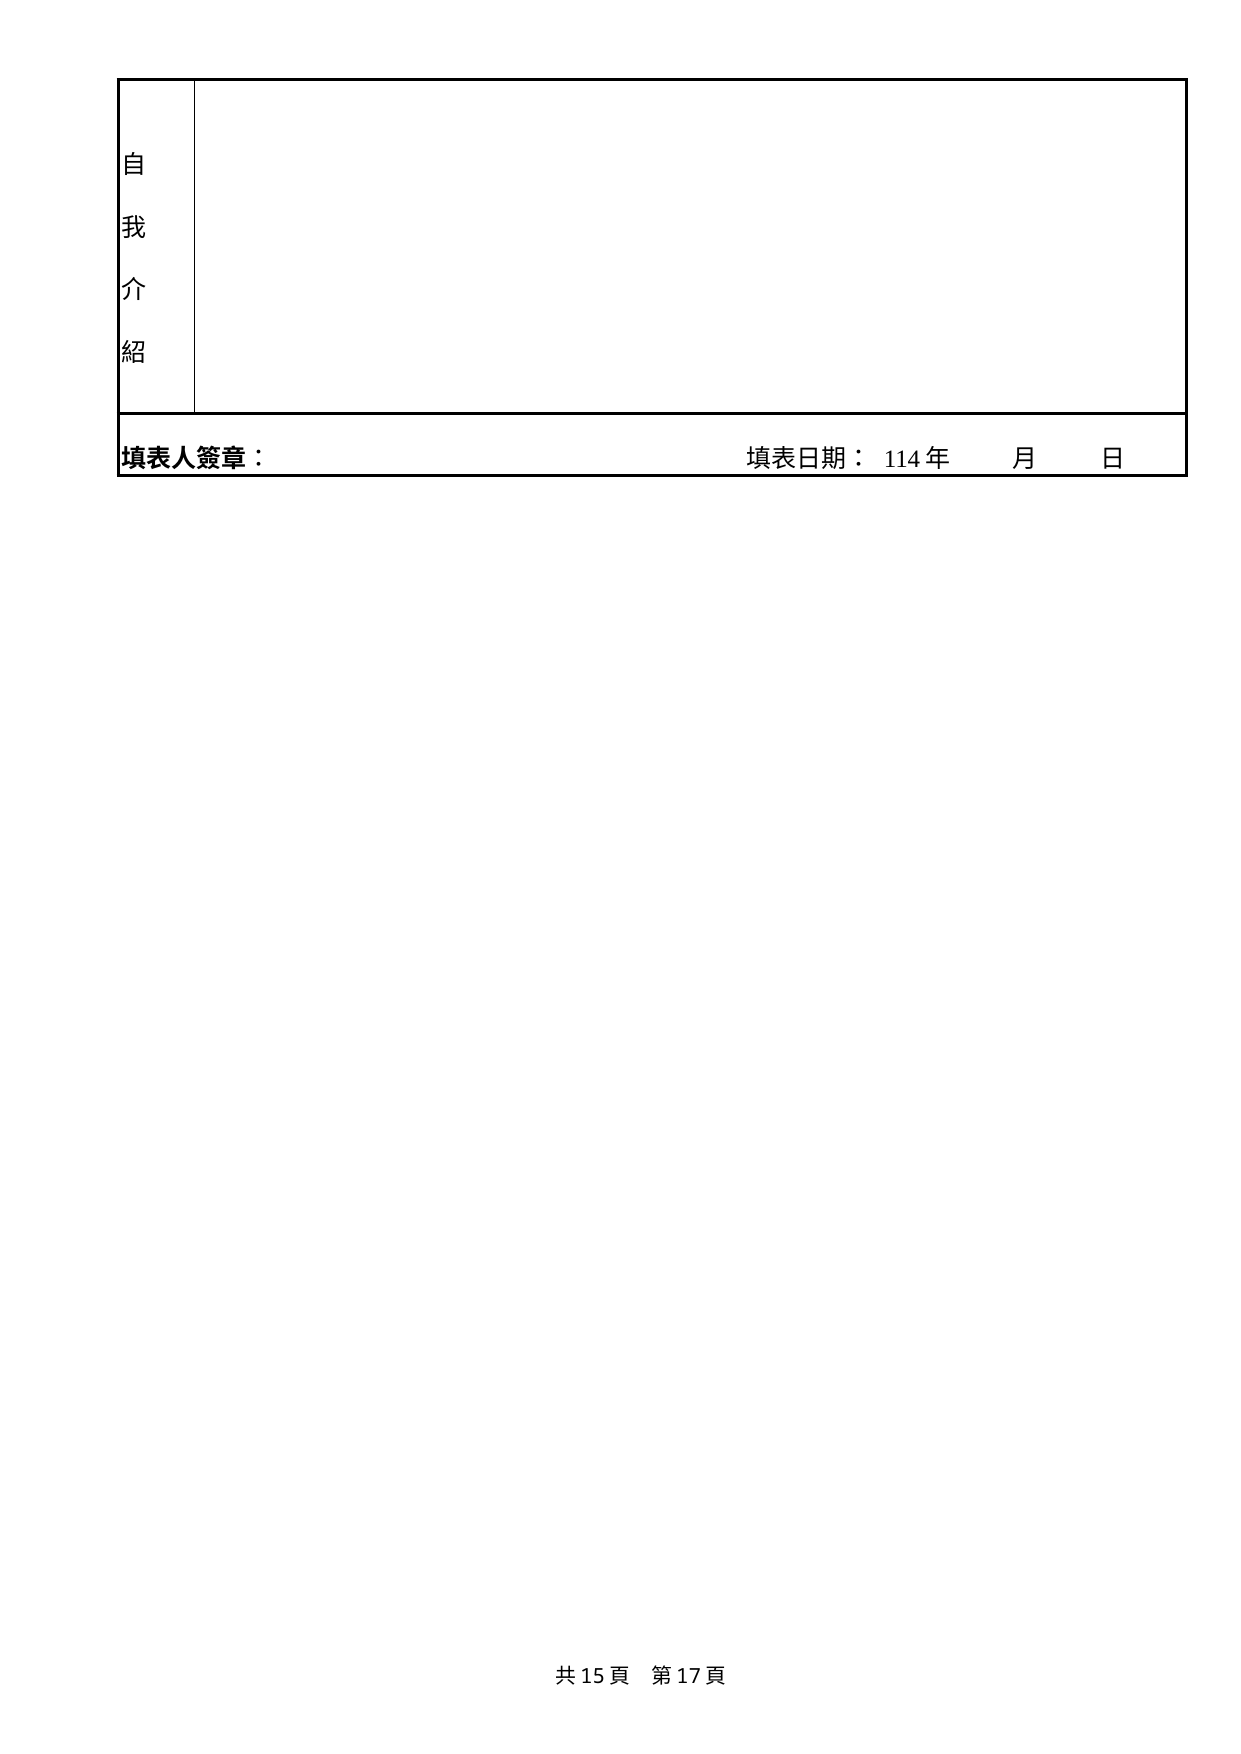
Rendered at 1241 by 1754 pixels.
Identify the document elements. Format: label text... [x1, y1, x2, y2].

table_cell [195, 81, 1185, 412]
table_cell 填表人簽章： 填表日期： 114年 月 日 [120, 415, 1185, 474]
table_cell 自 我 介 紹 [120, 81, 194, 412]
